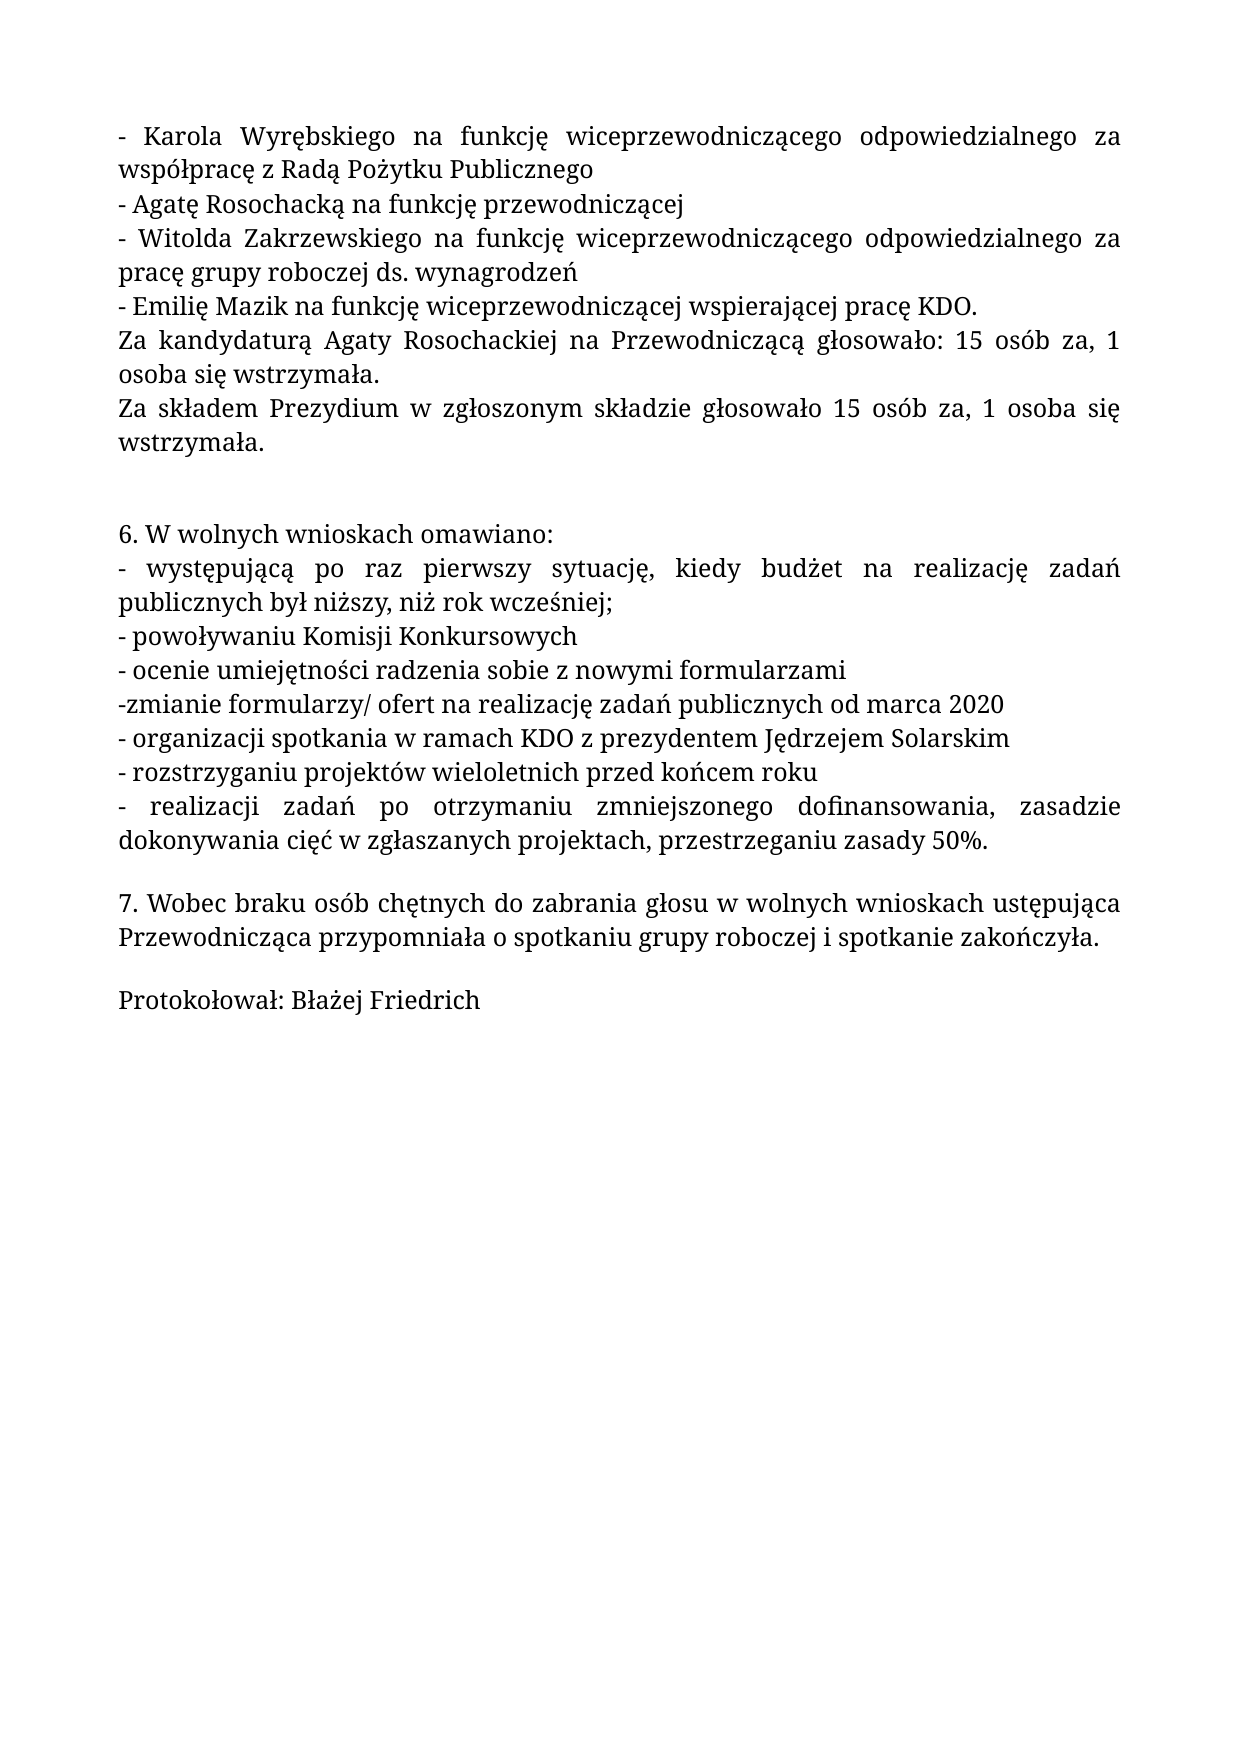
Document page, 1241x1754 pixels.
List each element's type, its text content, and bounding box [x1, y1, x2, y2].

text - powoływaniu Komisji Konkursowych [118, 618, 1122, 652]
text -zmianie formularzy/ ofert na realizację zadań publicznych od marca 2020 [118, 687, 1122, 721]
text Protokołował: Błażej Friedrich [118, 982, 1122, 1017]
text - ocenie umiejętności radzenia sobie z nowymi formularzami [118, 652, 1122, 687]
text - Emilię Mazik na funkcję wiceprzewodniczącej wspierającej pracę KDO. [118, 288, 1122, 322]
text - Agatę Rosochacką na funkcję przewodniczącej [118, 186, 1122, 220]
text 6. W wolnych wnioskach omawiano: [118, 516, 1122, 550]
text - występującą po raz pierwszy sytuację, kiedy budżet na realizację zadań publicznych był niższy, niż rok wcześniej; [118, 550, 1122, 618]
text - organizacji spotkania w ramach KDO z prezydentem Jędrzejem Solarskim [118, 721, 1122, 755]
text - Karola Wyrębskiego na funkcję wiceprzewodniczącego odpowiedzialnego za współpracę z Radą Pożytku Publicznego [118, 118, 1122, 186]
text 7. Wobec braku osób chętnych do zabrania głosu w wolnych wnioskach ustępująca Przewodnicząca przypomniała o spotkaniu grupy roboczej i spotkanie zakończyła. [118, 886, 1122, 954]
text Za kandydaturą Agaty Rosochackiej na Przewodniczącą głosowało: 15 osób za, 1 osoba się wstrzymała. [118, 322, 1122, 391]
text - realizacji zadań po otrzymaniu zmniejszonego dofinansowania, zasadzie dokonywania cięć w zgłaszanych projektach, przestrzeganiu zasady 50%. [118, 789, 1122, 857]
text - Witolda Zakrzewskiego na funkcję wiceprzewodniczącego odpowiedzialnego za pracę grupy roboczej ds. wynagrodzeń [118, 220, 1122, 288]
text Za składem Prezydium w zgłoszonym składzie głosowało 15 osób za, 1 osoba się wstrzymała. [118, 391, 1122, 459]
text - rozstrzyganiu projektów wieloletnich przed końcem roku [118, 755, 1122, 789]
